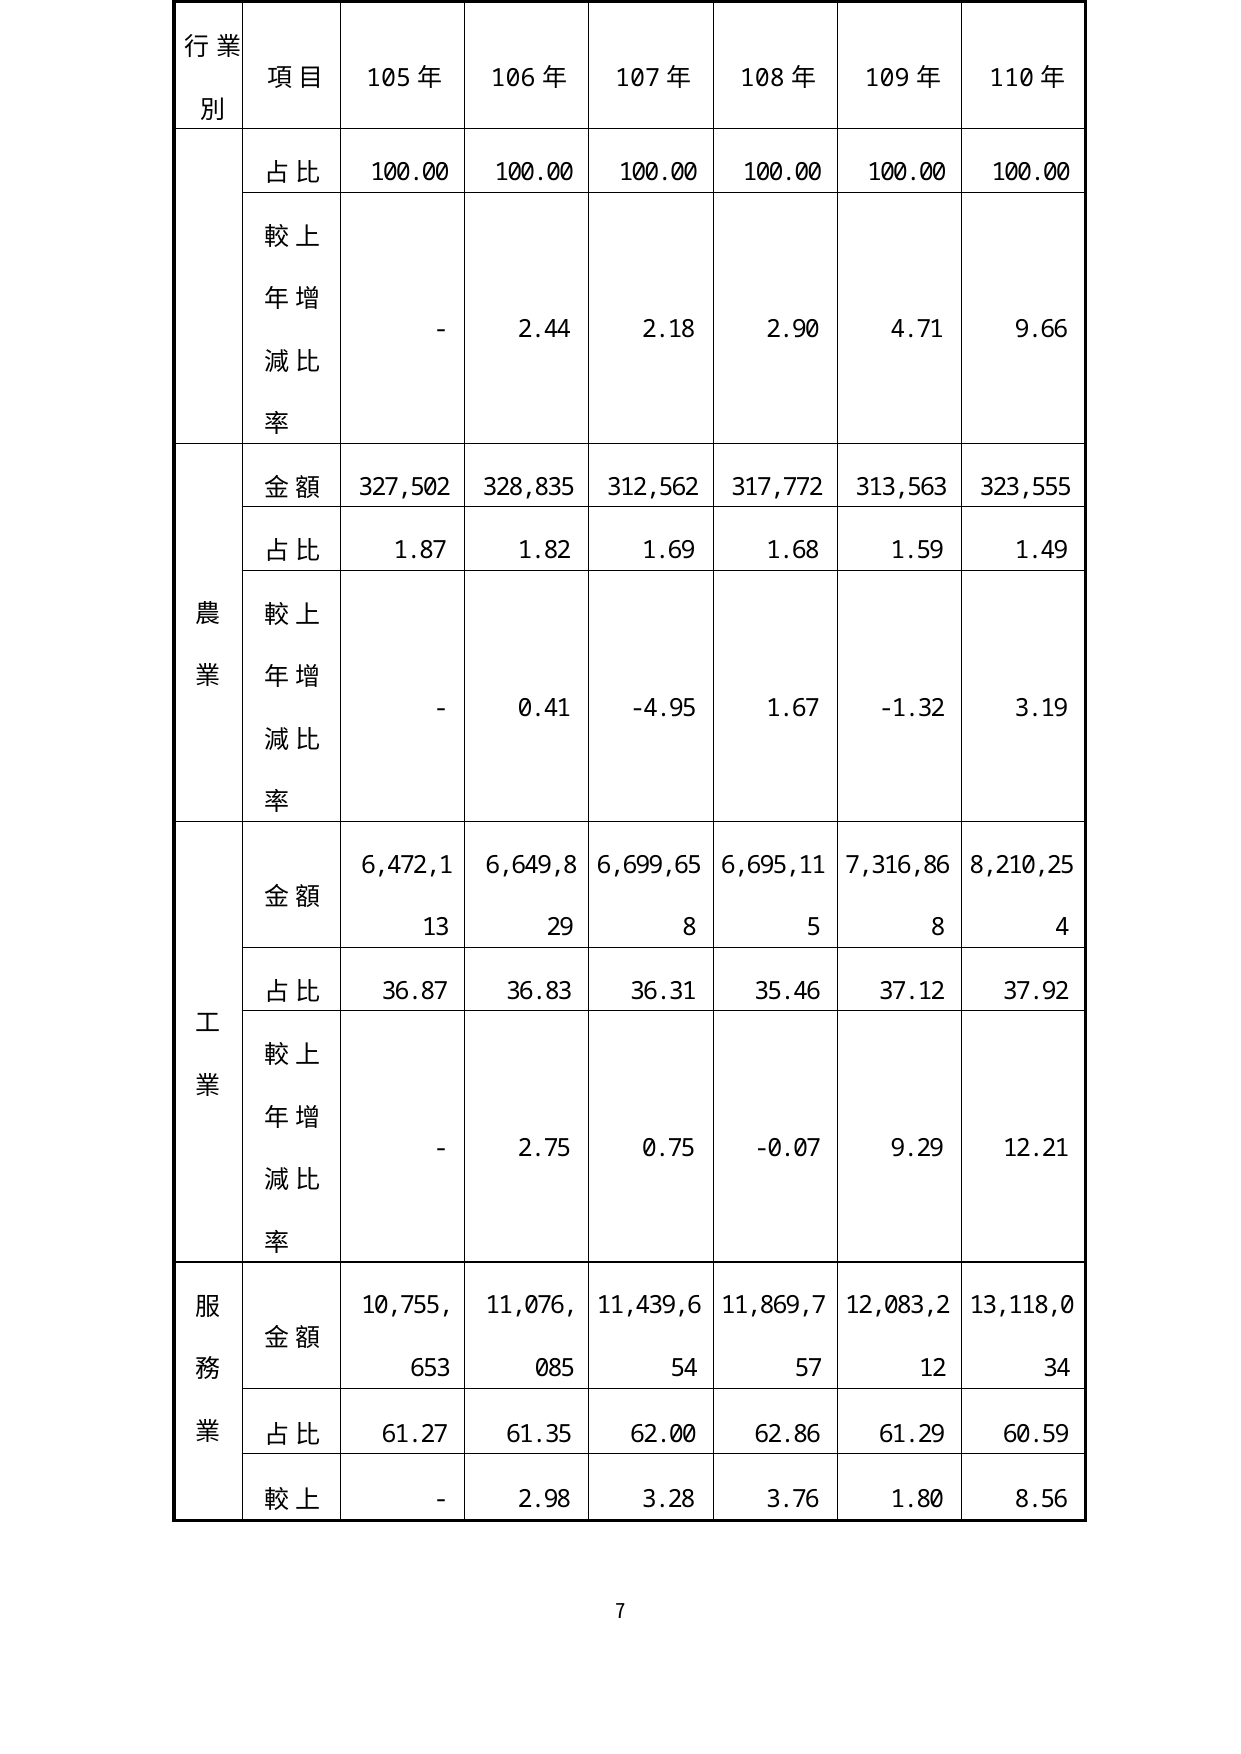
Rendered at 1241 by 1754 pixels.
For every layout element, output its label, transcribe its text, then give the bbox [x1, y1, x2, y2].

table_cell 3.19 [962, 571, 1084, 821]
table_cell 62.86 [714, 1389, 837, 1453]
table_cell 占比 [243, 507, 340, 570]
table_cell - [341, 571, 464, 821]
table_cell 2.98 [465, 1454, 588, 1519]
table_cell 10,755,653 [341, 1263, 464, 1387]
table_cell 8.56 [962, 1454, 1084, 1519]
table_cell 6,699,658 [589, 822, 713, 947]
table_cell 金額 [243, 444, 340, 506]
table_cell -4.95 [589, 571, 713, 821]
table_cell 11,869,757 [714, 1263, 837, 1387]
table_cell 313,563 [838, 444, 961, 506]
table_cell 100.00 [341, 129, 464, 192]
table_cell 60.59 [962, 1389, 1084, 1453]
table_cell 6,695,115 [714, 822, 837, 947]
table_cell 35.46 [714, 948, 837, 1010]
table_cell 13,118,034 [962, 1263, 1084, 1387]
table_cell 1.68 [714, 507, 837, 570]
table_cell 0.41 [465, 571, 588, 821]
table_header 107年 [589, 3, 713, 128]
table_header 項目 [243, 3, 340, 128]
table_cell 2.44 [465, 193, 588, 443]
table_header 108年 [714, 3, 837, 128]
table_cell 1.69 [589, 507, 713, 570]
table_cell 312,562 [589, 444, 713, 506]
table_cell 100.00 [465, 129, 588, 192]
table_cell 11,439,654 [589, 1263, 713, 1387]
table_cell -1.32 [838, 571, 961, 821]
table_cell 1.49 [962, 507, 1084, 570]
table_cell 占比 [243, 948, 340, 1010]
table_cell 2.90 [714, 193, 837, 443]
table_cell - [341, 1454, 464, 1519]
table_cell 317,772 [714, 444, 837, 506]
table_cell 6,472,113 [341, 822, 464, 947]
table_cell 62.00 [589, 1389, 713, 1453]
table_cell 36.83 [465, 948, 588, 1010]
table_cell 61.35 [465, 1389, 588, 1453]
table_cell 1.67 [714, 571, 837, 821]
table_cell 1.82 [465, 507, 588, 570]
table_cell 4.71 [838, 193, 961, 443]
table_cell 36.87 [341, 948, 464, 1010]
table_cell 37.92 [962, 948, 1084, 1010]
table_cell 較上年增減比率 [243, 571, 340, 821]
table_cell 金額 [243, 822, 340, 947]
table_cell 占比 [243, 129, 340, 192]
table_cell 37.12 [838, 948, 961, 1010]
table_cell 占比 [243, 1389, 340, 1453]
table_cell 328,835 [465, 444, 588, 506]
table_cell 較上年增減比率 [243, 193, 340, 443]
table_cell 3.28 [589, 1454, 713, 1519]
table_cell 36.31 [589, 948, 713, 1010]
table_cell 100.00 [714, 129, 837, 192]
table_cell 較上年增減比率 [243, 1011, 340, 1261]
table_header 110年 [962, 3, 1084, 128]
table_cell 3.76 [714, 1454, 837, 1519]
table_cell 農業 [176, 444, 242, 821]
table_cell 100.00 [838, 129, 961, 192]
table_cell 9.29 [838, 1011, 961, 1261]
table_cell -0.07 [714, 1011, 837, 1261]
table_header 105年 [341, 3, 464, 128]
table_cell [176, 129, 242, 443]
table_header 106年 [465, 3, 588, 128]
table_cell 61.29 [838, 1389, 961, 1453]
table_cell 9.66 [962, 193, 1084, 443]
table_cell - [341, 1011, 464, 1261]
table_cell 8,210,254 [962, 822, 1084, 947]
table_cell 0.75 [589, 1011, 713, 1261]
table_cell 金額 [243, 1263, 340, 1387]
table_cell 100.00 [589, 129, 713, 192]
table_header 行業別 [176, 3, 242, 128]
table_cell 7,316,868 [838, 822, 961, 947]
table_cell 61.27 [341, 1389, 464, 1453]
table_cell 較上 [243, 1454, 340, 1519]
table_cell 2.75 [465, 1011, 588, 1261]
table_cell 323,555 [962, 444, 1084, 506]
table_header 109年 [838, 3, 961, 128]
table_cell 11,076,085 [465, 1263, 588, 1387]
table_cell - [341, 193, 464, 443]
table_cell 2.18 [589, 193, 713, 443]
table_cell 1.59 [838, 507, 961, 570]
table_cell 1.80 [838, 1454, 961, 1519]
table_cell 服務業 [176, 1263, 242, 1519]
table_cell 100.00 [962, 129, 1084, 192]
table_cell 12.21 [962, 1011, 1084, 1261]
table_cell 327,502 [341, 444, 464, 506]
table_cell 工業 [176, 822, 242, 1261]
table_cell 12,083,212 [838, 1263, 961, 1387]
table_cell 6,649,829 [465, 822, 588, 947]
table_cell 1.87 [341, 507, 464, 570]
